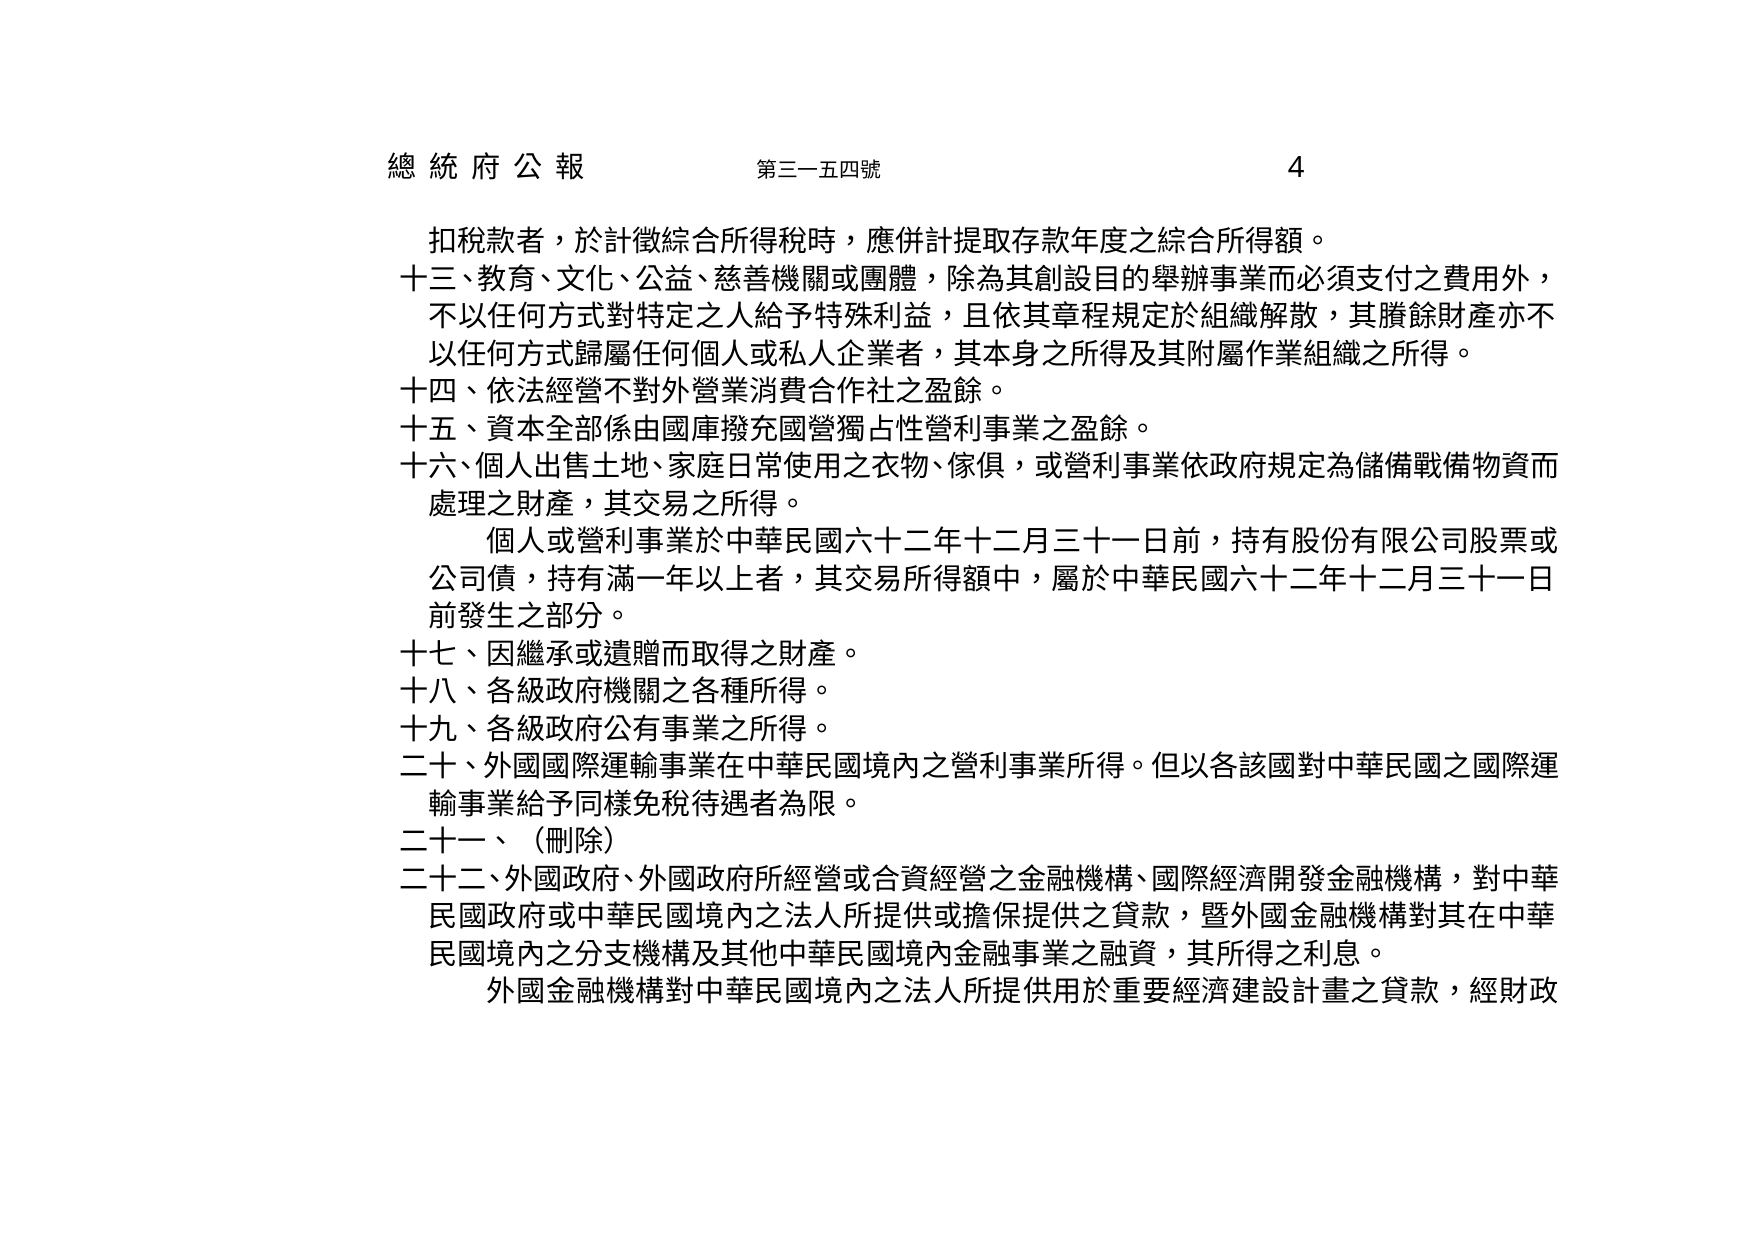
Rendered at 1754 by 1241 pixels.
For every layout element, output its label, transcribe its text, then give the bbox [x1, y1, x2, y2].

text 十三、教育、文化、公益、慈善機關或團體，除為其創設目的舉辦事業而必須支付之費用外，不以任何方式對特定之人給予特殊利益，且依其章程規定於組織解散，其賸餘財產亦不以任何方式歸屬任何個人或私人企業者，其本身之所得及其附屬作業組織之所得。 [399, 259, 1559, 372]
text 十九、各級政府公有事業之所得。 [399, 709, 1559, 747]
text 十七、因繼承或遺贈而取得之財產。 [399, 634, 1559, 672]
text 十四、依法經營不對外營業消費合作社之盈餘。 [399, 372, 1559, 409]
text 二十、外國國際運輸事業在中華民國境內之營利事業所得。但以各該國對中華民國之國際運輸事業給予同樣免稅待遇者為限。 [399, 747, 1559, 822]
text 十六、個人出售土地、家庭日常使用之衣物、傢俱，或營利事業依政府規定為儲備戰備物資而處理之財產，其交易之所得。 [399, 447, 1559, 522]
text 二十二、外國政府、外國政府所經營或合資經營之金融機構、國際經濟開發金融機構，對中華民國政府或中華民國境內之法人所提供或擔保提供之貸款，暨外國金融機構對其在中華民國境內之分支機構及其他中華民國境內金融事業之融資，其所得之利息。 [399, 859, 1559, 972]
text 十八、各級政府機關之各種所得。 [399, 672, 1559, 709]
text 扣稅款者，於計徵綜合所得稅時，應併計提取存款年度之綜合所得額。 [428, 222, 1559, 259]
text 外國金融機構對中華民國境內之法人所提供用於重要經濟建設計畫之貸款，經財政 [428, 972, 1559, 1009]
text 個人或營利事業於中華民國六十二年十二月三十一日前，持有股份有限公司股票或公司債，持有滿一年以上者，其交易所得額中，屬於中華民國六十二年十二月三十一日前發生之部分。 [428, 522, 1559, 634]
text 十五、資本全部係由國庫撥充國營獨占性營利事業之盈餘。 [399, 409, 1559, 447]
text 二十一、（刪除） [399, 822, 1559, 859]
